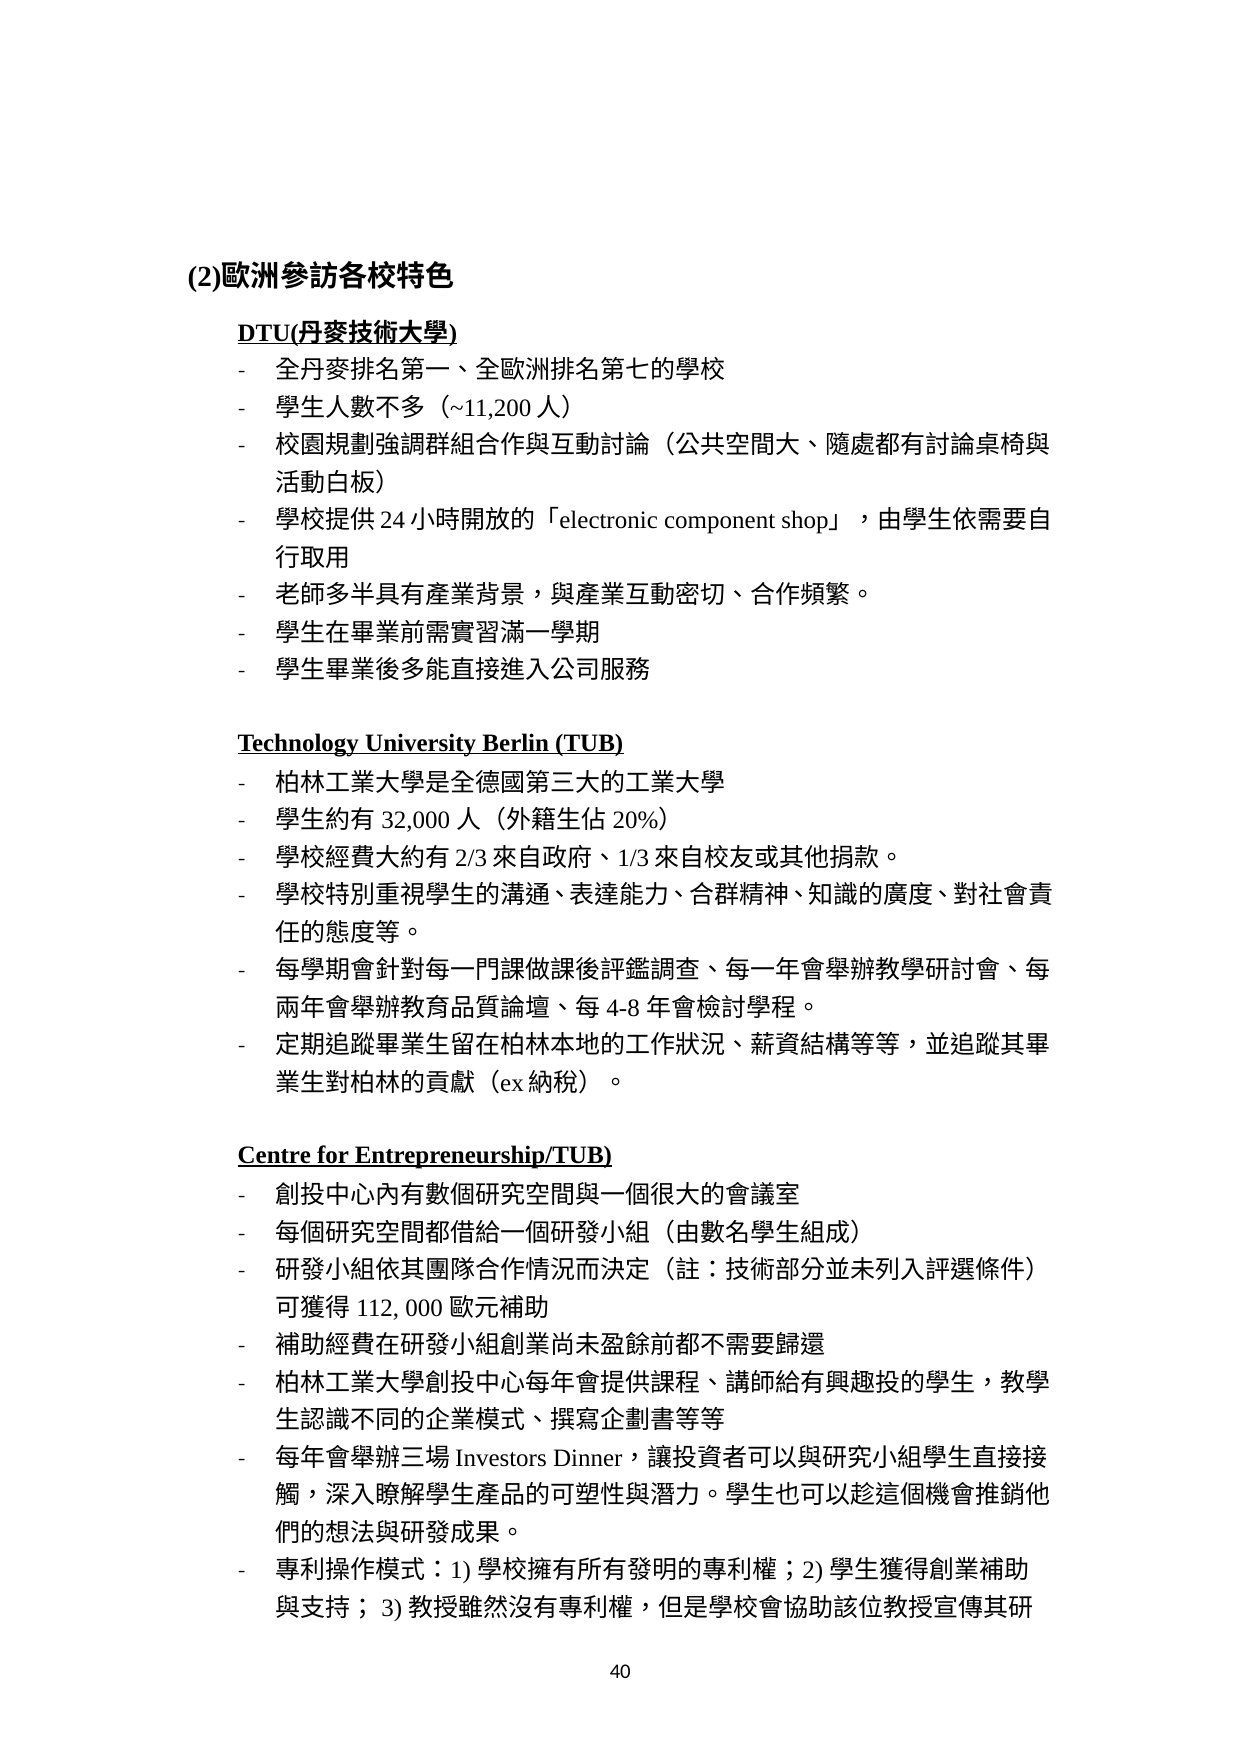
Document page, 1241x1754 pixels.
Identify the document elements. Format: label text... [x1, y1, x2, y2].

list 學生在畢業前需實習滿一學期 [237, 612, 1053, 649]
list 柏林工業大學是全德國第三大的工業大學 [237, 762, 1053, 799]
list 學生約有 32,000 人（外籍生佔 20%） [237, 799, 1053, 837]
list 專利操作模式：1) 學校擁有所有發明的專利權；2) 學生獲得創業補助與支持； 3) 教授雖然沒有專利權，但是學校會協助該位教授宣傳其研 [237, 1549, 1053, 1624]
list 創投中心內有數個研究空間與一個很大的會議室 [237, 1174, 1053, 1212]
text Centre for Entrepreneurship/TUB) [237, 1137, 1053, 1174]
list 全丹麥排名第一、全歐洲排名第七的學校 [237, 349, 1053, 387]
text Technology University Berlin (TUB) [237, 724, 1053, 762]
list 校園規劃強調群組合作與互動討論（公共空間大、隨處都有討論桌椅與活動白板） [237, 424, 1053, 499]
list 每個研究空間都借給一個研發小組（由數名學生組成） [237, 1212, 1053, 1249]
list 研發小組依其團隊合作情況而決定（註：技術部分並未列入評選條件）可獲得 112, 000 歐元補助 [237, 1249, 1053, 1324]
list 每年會舉辦三場Investors Dinner，讓投資者可以與研究小組學生直接接觸，深入瞭解學生產品的可塑性與潛力。學生也可以趁這個機會推銷他們的想法與研發成果。 [237, 1437, 1053, 1549]
list 老師多半具有產業背景，與產業互動密切、合作頻繁。 [237, 574, 1053, 612]
list 學生人數不多（~11,200人） [237, 387, 1053, 424]
list 學校特別重視學生的溝通、表達能力、合群精神、知識的廣度、對社會責任的態度等。 [237, 874, 1053, 949]
text DTU(丹麥技術大學) [237, 312, 1053, 349]
text (2)歐洲參訪各校特色 [187, 237, 1053, 312]
list 定期追蹤畢業生留在柏林本地的工作狀況、薪資結構等等，並追蹤其畢業生對柏林的貢獻（ex納稅）。 [237, 1024, 1053, 1099]
list 每學期會針對每一門課做課後評鑑調查、每一年會舉辦教學研討會、每兩年會舉辦教育品質論壇、每 4-8 年會檢討學程。 [237, 949, 1053, 1024]
list 學生畢業後多能直接進入公司服務 [237, 649, 1053, 687]
list 學校提供24小時開放的「electronic component shop」，由學生依需要自行取用 [237, 499, 1053, 574]
list 補助經費在研發小組創業尚未盈餘前都不需要歸還 [237, 1324, 1053, 1362]
list 柏林工業大學創投中心每年會提供課程、講師給有興趣投的學生，教學生認識不同的企業模式、撰寫企劃書等等 [237, 1362, 1053, 1437]
list 學校經費大約有2/3來自政府、1/3來自校友或其他捐款。 [237, 837, 1053, 874]
